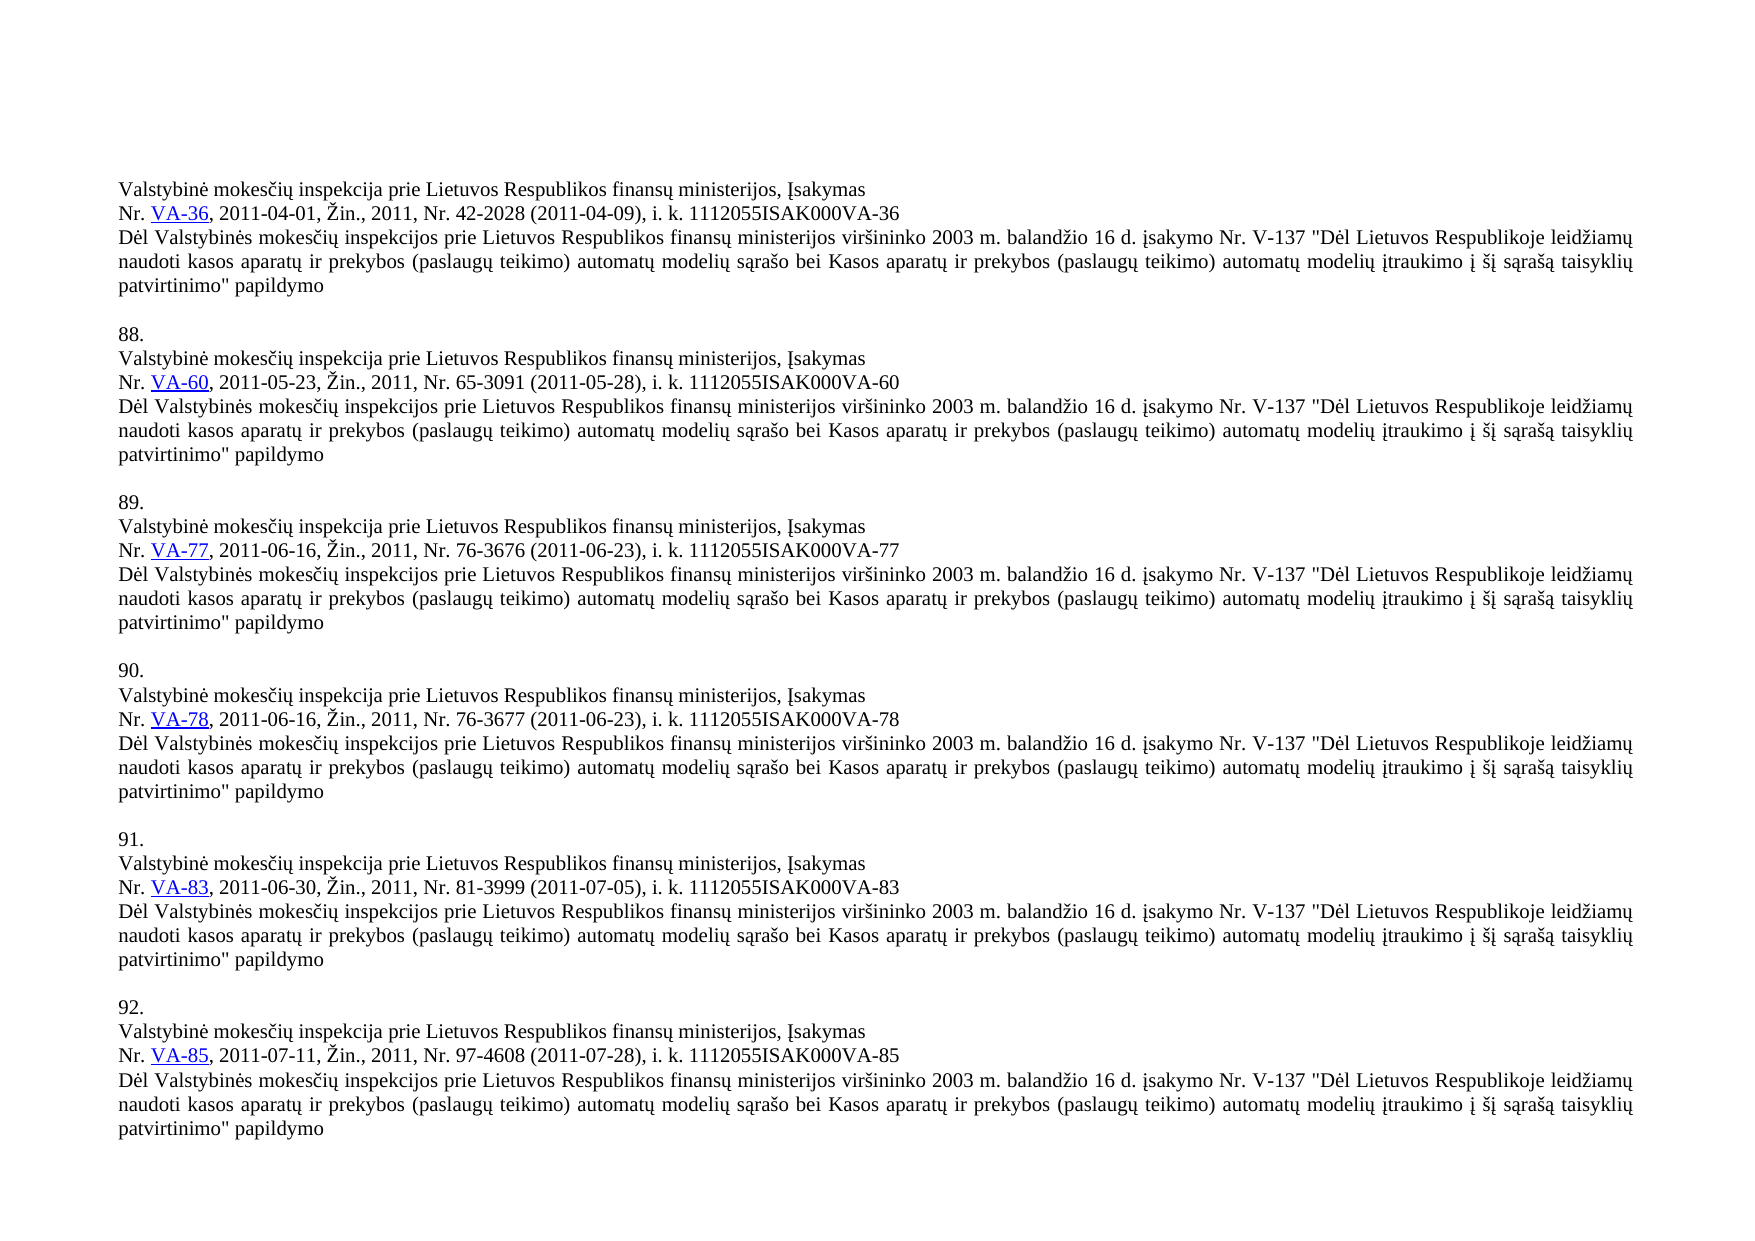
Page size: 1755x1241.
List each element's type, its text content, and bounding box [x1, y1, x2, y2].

text Valstybinė mokesčių inspekcija prie Lietuvos Respublikos finansų ministerijos, Įsakymas [118, 1019, 1636, 1043]
text Dėl Valstybinės mokesčių inspekcijos prie Lietuvos Respublikos finansų ministerijos viršininko 2003 m. balandžio 16 d. įsakymo Nr. V-137 "Dėl Lietuvos Respublikoje leidžiamų naudoti kasos aparatų ir prekybos (paslaugų teikimo) automatų modelių sąrašo bei Kasos aparatų ir prekybos (paslaugų teikimo) automatų modelių įtraukimo į šį sąrašą taisyklių patvirtinimo" papildymo [118, 731, 1636, 803]
text 92. [118, 995, 1636, 1019]
text Nr. VA-77, 2011-06-16, Žin., 2011, Nr. 76-3676 (2011-06-23), i. k. 1112055ISAK000VA-77 [118, 538, 1636, 562]
text Valstybinė mokesčių inspekcija prie Lietuvos Respublikos finansų ministerijos, Įsakymas [118, 346, 1636, 370]
text Dėl Valstybinės mokesčių inspekcijos prie Lietuvos Respublikos finansų ministerijos viršininko 2003 m. balandžio 16 d. įsakymo Nr. V-137 "Dėl Lietuvos Respublikoje leidžiamų naudoti kasos aparatų ir prekybos (paslaugų teikimo) automatų modelių sąrašo bei Kasos aparatų ir prekybos (paslaugų teikimo) automatų modelių įtraukimo į šį sąrašą taisyklių patvirtinimo" papildymo [118, 225, 1636, 297]
text Dėl Valstybinės mokesčių inspekcijos prie Lietuvos Respublikos finansų ministerijos viršininko 2003 m. balandžio 16 d. įsakymo Nr. V-137 "Dėl Lietuvos Respublikoje leidžiamų naudoti kasos aparatų ir prekybos (paslaugų teikimo) automatų modelių sąrašo bei Kasos aparatų ir prekybos (paslaugų teikimo) automatų modelių įtraukimo į šį sąrašą taisyklių patvirtinimo" papildymo [118, 1067, 1636, 1140]
text Nr. VA-78, 2011-06-16, Žin., 2011, Nr. 76-3677 (2011-06-23), i. k. 1112055ISAK000VA-78 [118, 707, 1636, 731]
text 89. [118, 490, 1636, 514]
text Dėl Valstybinės mokesčių inspekcijos prie Lietuvos Respublikos finansų ministerijos viršininko 2003 m. balandžio 16 d. įsakymo Nr. V-137 "Dėl Lietuvos Respublikoje leidžiamų naudoti kasos aparatų ir prekybos (paslaugų teikimo) automatų modelių sąrašo bei Kasos aparatų ir prekybos (paslaugų teikimo) automatų modelių įtraukimo į šį sąrašą taisyklių patvirtinimo" papildymo [118, 899, 1636, 971]
text 88. [118, 322, 1636, 346]
text Dėl Valstybinės mokesčių inspekcijos prie Lietuvos Respublikos finansų ministerijos viršininko 2003 m. balandžio 16 d. įsakymo Nr. V-137 "Dėl Lietuvos Respublikoje leidžiamų naudoti kasos aparatų ir prekybos (paslaugų teikimo) automatų modelių sąrašo bei Kasos aparatų ir prekybos (paslaugų teikimo) automatų modelių įtraukimo į šį sąrašą taisyklių patvirtinimo" papildymo [118, 562, 1636, 634]
text Nr. VA-36, 2011-04-01, Žin., 2011, Nr. 42-2028 (2011-04-09), i. k. 1112055ISAK000VA-36 [118, 201, 1636, 225]
text Dėl Valstybinės mokesčių inspekcijos prie Lietuvos Respublikos finansų ministerijos viršininko 2003 m. balandžio 16 d. įsakymo Nr. V-137 "Dėl Lietuvos Respublikoje leidžiamų naudoti kasos aparatų ir prekybos (paslaugų teikimo) automatų modelių sąrašo bei Kasos aparatų ir prekybos (paslaugų teikimo) automatų modelių įtraukimo į šį sąrašą taisyklių patvirtinimo" papildymo [118, 394, 1636, 466]
text Valstybinė mokesčių inspekcija prie Lietuvos Respublikos finansų ministerijos, Įsakymas [118, 851, 1636, 875]
text 90. [118, 658, 1636, 682]
text Valstybinė mokesčių inspekcija prie Lietuvos Respublikos finansų ministerijos, Įsakymas [118, 682, 1636, 707]
text Nr. VA-85, 2011-07-11, Žin., 2011, Nr. 97-4608 (2011-07-28), i. k. 1112055ISAK000VA-85 [118, 1043, 1636, 1067]
text Valstybinė mokesčių inspekcija prie Lietuvos Respublikos finansų ministerijos, Įsakymas [118, 177, 1636, 201]
text 91. [118, 827, 1636, 851]
text Valstybinė mokesčių inspekcija prie Lietuvos Respublikos finansų ministerijos, Įsakymas [118, 514, 1636, 538]
text Nr. VA-60, 2011-05-23, Žin., 2011, Nr. 65-3091 (2011-05-28), i. k. 1112055ISAK000VA-60 [118, 370, 1636, 394]
text Nr. VA-83, 2011-06-30, Žin., 2011, Nr. 81-3999 (2011-07-05), i. k. 1112055ISAK000VA-83 [118, 875, 1636, 899]
